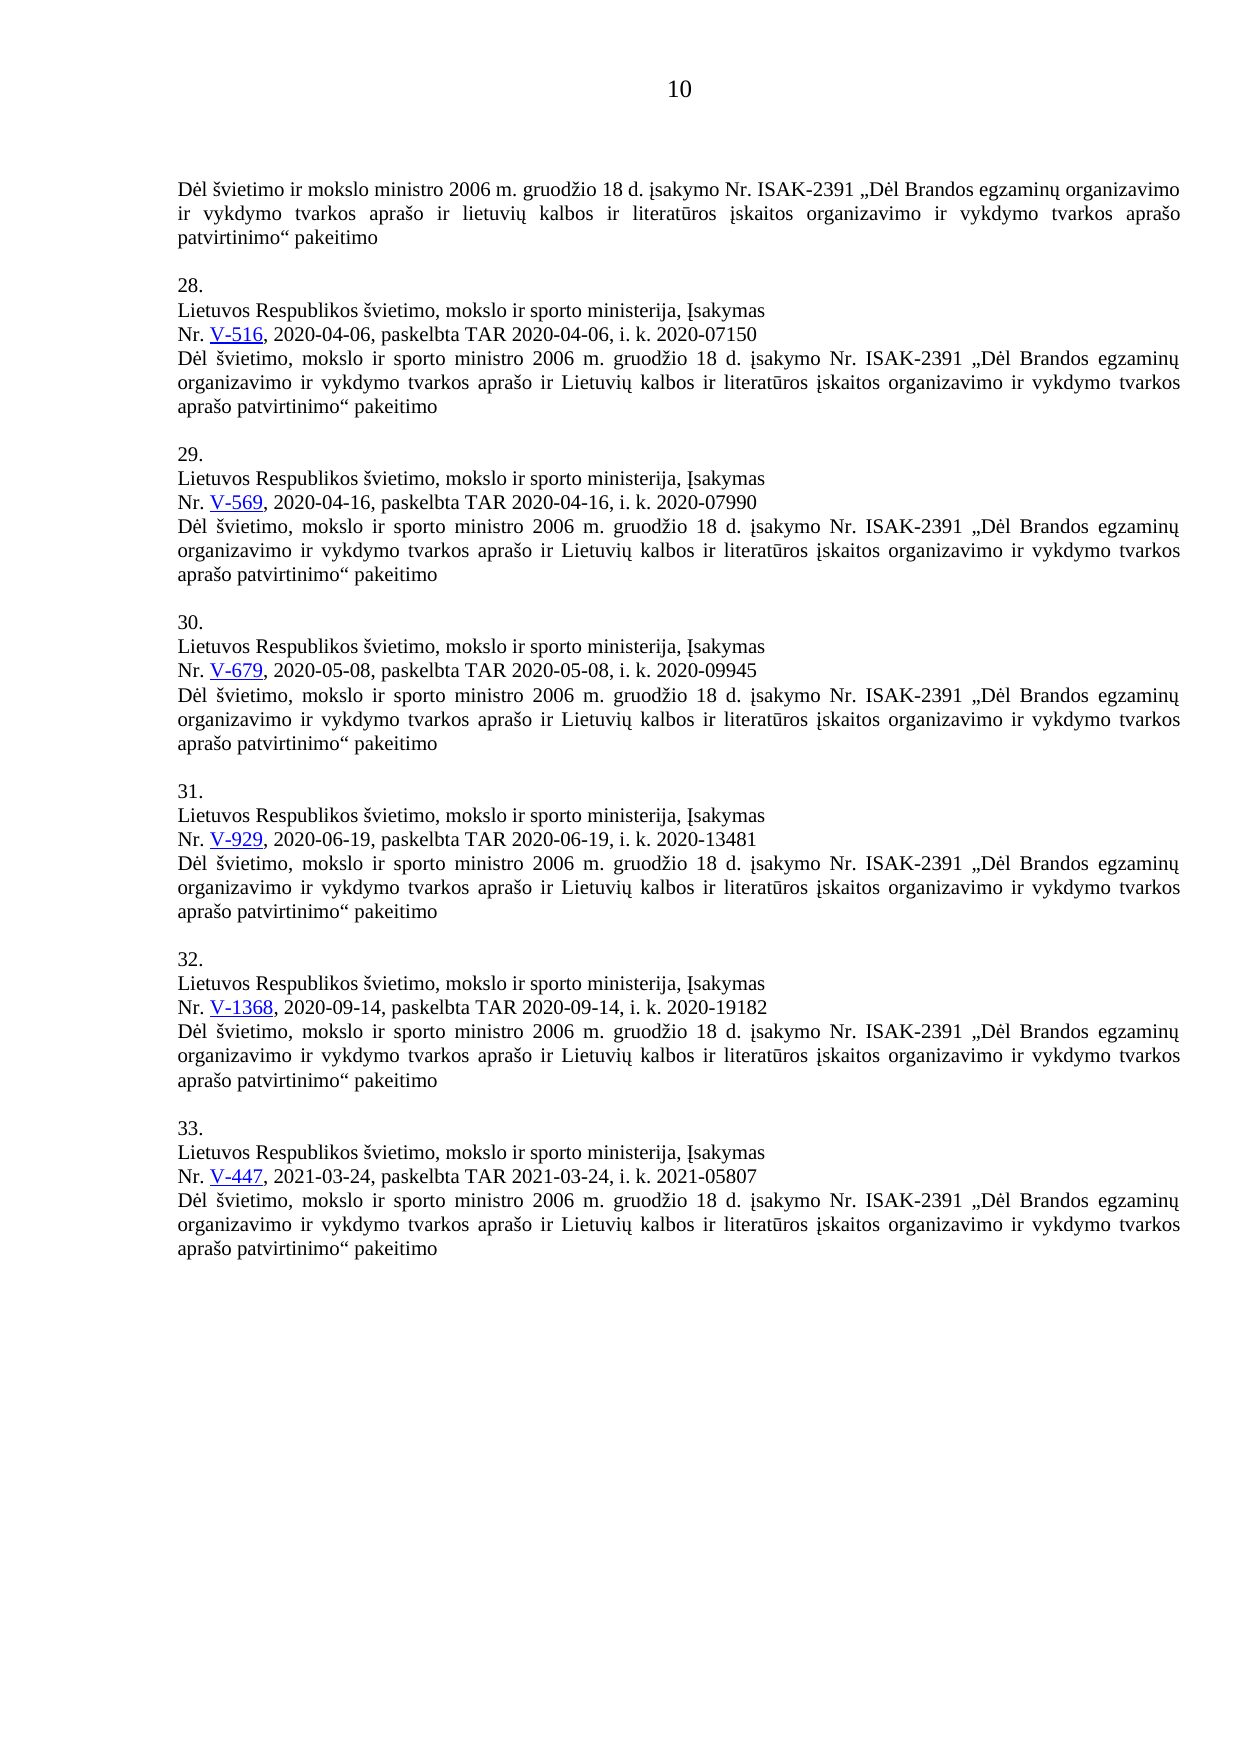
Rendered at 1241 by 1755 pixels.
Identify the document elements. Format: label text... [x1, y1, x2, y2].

text Dėl švietimo, mokslo ir sporto ministro 2006 m. gruodžio 18 d. įsakymo Nr. ISAK-2391 „Dėl Brandos egzaminų organizavimo ir vykdymo tvarkos aprašo ir Lietuvių kalbos ir literatūros įskaitos organizavimo ir vykdymo tvarkos aprašo patvirtinimo“ pakeitimo [177, 346, 1181, 418]
text Dėl švietimo, mokslo ir sporto ministro 2006 m. gruodžio 18 d. įsakymo Nr. ISAK-2391 „Dėl Brandos egzaminų organizavimo ir vykdymo tvarkos aprašo ir Lietuvių kalbos ir literatūros įskaitos organizavimo ir vykdymo tvarkos aprašo patvirtinimo“ pakeitimo [177, 514, 1181, 586]
text Nr. V-516, 2020-04-06, paskelbta TAR 2020-04-06, i. k. 2020-07150 [177, 322, 1181, 346]
text Dėl švietimo ir mokslo ministro 2006 m. gruodžio 18 d. įsakymo Nr. ISAK-2391 „Dėl Brandos egzaminų organizavimo ir vykdymo tvarkos aprašo ir lietuvių kalbos ir literatūros įskaitos organizavimo ir vykdymo tvarkos aprašo patvirtinimo“ pakeitimo [177, 177, 1181, 249]
text 32. [177, 947, 1181, 971]
text Dėl švietimo, mokslo ir sporto ministro 2006 m. gruodžio 18 d. įsakymo Nr. ISAK-2391 „Dėl Brandos egzaminų organizavimo ir vykdymo tvarkos aprašo ir Lietuvių kalbos ir literatūros įskaitos organizavimo ir vykdymo tvarkos aprašo patvirtinimo“ pakeitimo [177, 1019, 1181, 1092]
text Dėl švietimo, mokslo ir sporto ministro 2006 m. gruodžio 18 d. įsakymo Nr. ISAK-2391 „Dėl Brandos egzaminų organizavimo ir vykdymo tvarkos aprašo ir Lietuvių kalbos ir literatūros įskaitos organizavimo ir vykdymo tvarkos aprašo patvirtinimo“ pakeitimo [177, 1188, 1181, 1260]
text Dėl švietimo, mokslo ir sporto ministro 2006 m. gruodžio 18 d. įsakymo Nr. ISAK-2391 „Dėl Brandos egzaminų organizavimo ir vykdymo tvarkos aprašo ir Lietuvių kalbos ir literatūros įskaitos organizavimo ir vykdymo tvarkos aprašo patvirtinimo“ pakeitimo [177, 851, 1181, 923]
text Nr. V-679, 2020-05-08, paskelbta TAR 2020-05-08, i. k. 2020-09945 [177, 658, 1181, 682]
text Nr. V-447, 2021-03-24, paskelbta TAR 2021-03-24, i. k. 2021-05807 [177, 1164, 1181, 1188]
text Dėl švietimo, mokslo ir sporto ministro 2006 m. gruodžio 18 d. įsakymo Nr. ISAK-2391 „Dėl Brandos egzaminų organizavimo ir vykdymo tvarkos aprašo ir Lietuvių kalbos ir literatūros įskaitos organizavimo ir vykdymo tvarkos aprašo patvirtinimo“ pakeitimo [177, 682, 1181, 755]
text Nr. V-929, 2020-06-19, paskelbta TAR 2020-06-19, i. k. 2020-13481 [177, 827, 1181, 851]
text 29. [177, 442, 1181, 466]
text Lietuvos Respublikos švietimo, mokslo ir sporto ministerija, Įsakymas [177, 1140, 1181, 1164]
text 31. [177, 779, 1181, 803]
text Nr. V-569, 2020-04-16, paskelbta TAR 2020-04-16, i. k. 2020-07990 [177, 490, 1181, 514]
text Lietuvos Respublikos švietimo, mokslo ir sporto ministerija, Įsakymas [177, 297, 1181, 322]
text Lietuvos Respublikos švietimo, mokslo ir sporto ministerija, Įsakymas [177, 466, 1181, 490]
text 30. [177, 610, 1181, 634]
text Lietuvos Respublikos švietimo, mokslo ir sporto ministerija, Įsakymas [177, 634, 1181, 658]
text Lietuvos Respublikos švietimo, mokslo ir sporto ministerija, Įsakymas [177, 971, 1181, 995]
text Lietuvos Respublikos švietimo, mokslo ir sporto ministerija, Įsakymas [177, 803, 1181, 827]
text 28. [177, 273, 1181, 297]
text 33. [177, 1116, 1181, 1140]
text Nr. V-1368, 2020-09-14, paskelbta TAR 2020-09-14, i. k. 2020-19182 [177, 995, 1181, 1019]
